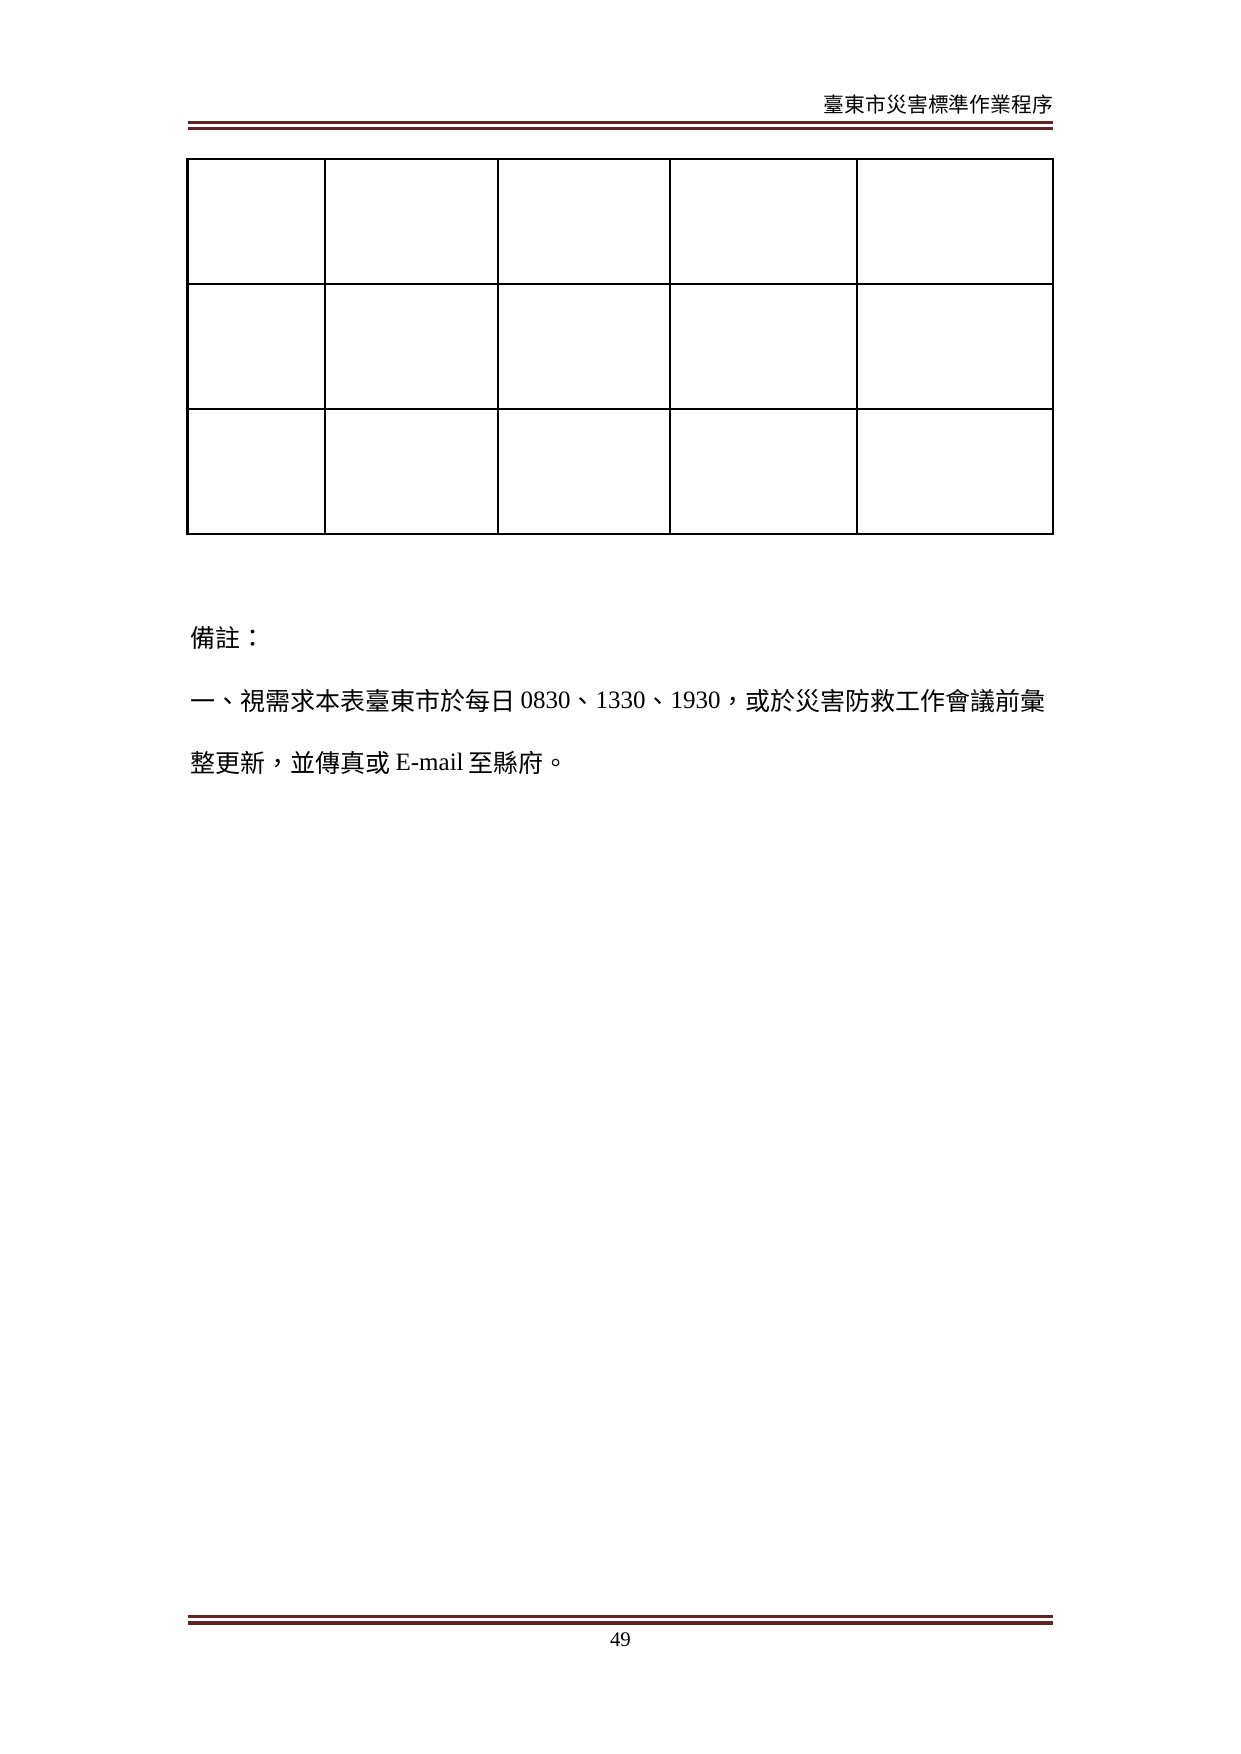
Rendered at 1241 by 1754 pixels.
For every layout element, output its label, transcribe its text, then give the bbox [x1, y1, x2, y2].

table_cell [326, 285, 497, 407]
table_cell [671, 285, 856, 407]
table_cell [858, 410, 1052, 532]
table_cell 備註： [188, 535, 1053, 657]
table_cell [189, 285, 324, 407]
table_cell [499, 285, 669, 407]
table_cell [671, 410, 856, 532]
table_cell [671, 160, 856, 282]
table_cell [326, 410, 497, 532]
table_cell [858, 160, 1052, 282]
table_cell [499, 410, 669, 532]
table_cell [858, 285, 1052, 407]
table_cell [189, 410, 324, 532]
table_cell [326, 160, 497, 282]
table_cell [189, 160, 324, 282]
table_cell [499, 160, 669, 282]
table_cell 一、視需求本表臺東市於每日0830、1330、1930，或於災害防救工作會議前彙整更新，並傳真或E-mail至縣府。 [188, 658, 1053, 782]
